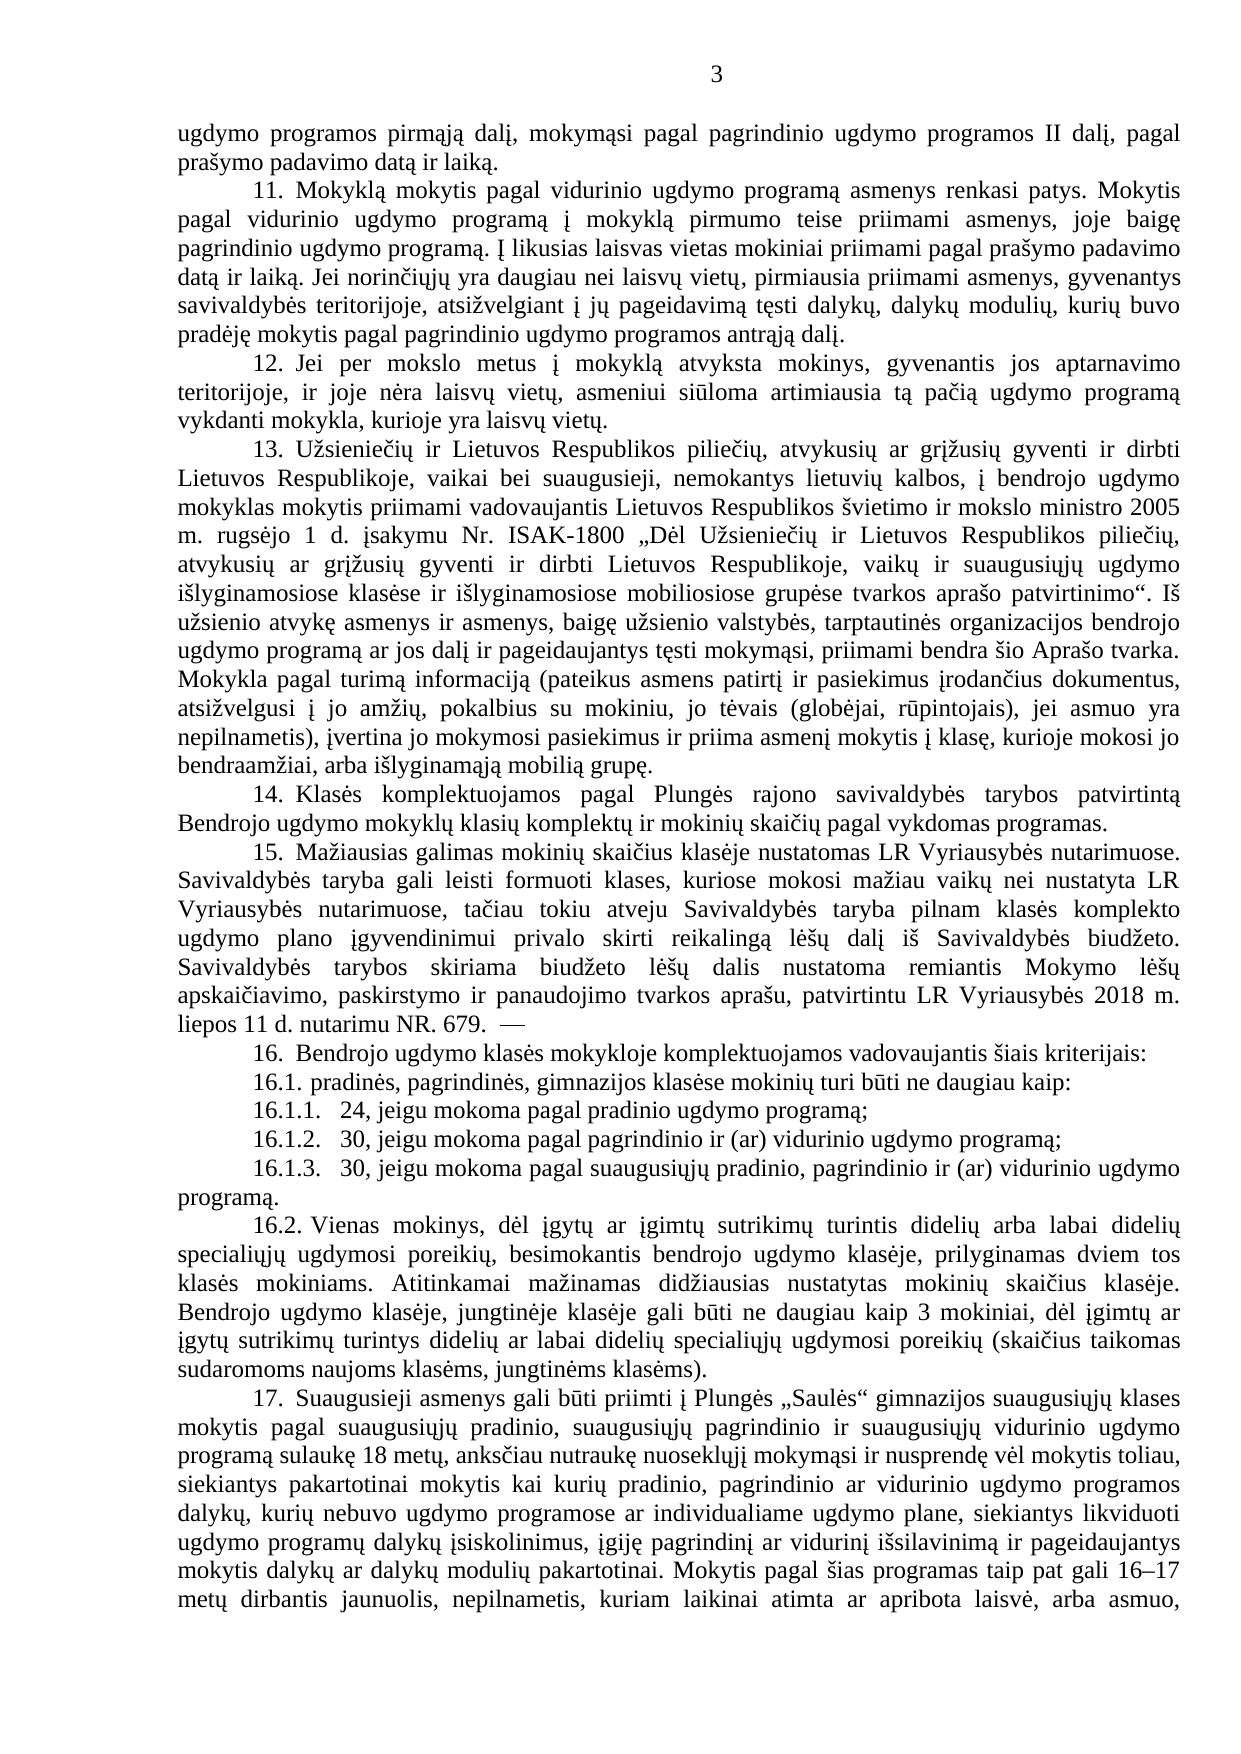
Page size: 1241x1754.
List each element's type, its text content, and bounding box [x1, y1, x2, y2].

text 13. Užsieniečių ir Lietuvos Respublikos piliečių, atvykusių ar grįžusių gyventi ir dirbti Lietuvos Respublikoje, vaikai bei suaugusieji, nemokantys lietuvių kalbos, į bendrojo ugdymo mokyklas mokytis priimami vadovaujantis Lietuvos Respublikos švietimo ir mokslo ministro 2005 m. rugsėjo 1 d. įsakymu Nr. ISAK-1800 „Dėl Užsieniečių ir Lietuvos Respublikos piliečių, atvykusių ar grįžusių gyventi ir dirbti Lietuvos Respublikoje, vaikų ir suaugusiųjų ugdymo išlyginamosiose klasėse ir išlyginamosiose mobiliosiose grupėse tvarkos aprašo patvirtinimo“. Iš užsienio atvykę asmenys ir asmenys, baigę užsienio valstybės, tarptautinės organizacijos bendrojo ugdymo programą ar jos dalį ir pageidaujantys tęsti mokymąsi, priimami bendra šio Aprašo tvarka. Mokykla pagal turimą informaciją (pateikus asmens patirtį ir pasiekimus įrodančius dokumentus, atsižvelgusi į jo amžių, pokalbius su mokiniu, jo tėvais (globėjai, rūpintojais), jei asmuo yra nepilnametis), įvertina jo mokymosi pasiekimus ir priima asmenį mokytis į klasę, kurioje mokosi jo bendraamžiai, arba išlyginamąją mobilią grupę. [177, 434, 1181, 779]
text 16.1.2. 30, jeigu mokoma pagal pagrindinio ir (ar) vidurinio ugdymo programą; [177, 1124, 1181, 1153]
text 16.2. Vienas mokinys, dėl įgytų ar įgimtų sutrikimų turintis didelių arba labai didelių specialiųjų ugdymosi poreikių, besimokantis bendrojo ugdymo klasėje, prilyginamas dviem tos klasės mokiniams. Atitinkamai mažinamas didžiausias nustatytas mokinių skaičius klasėje. Bendrojo ugdymo klasėje, jungtinėje klasėje gali būti ne daugiau kaip 3 mokiniai, dėl įgimtų ar įgytų sutrikimų turintys didelių ar labai didelių specialiųjų ugdymosi poreikių (skaičius taikomas sudaromoms naujoms klasėms, jungtinėms klasėms). [177, 1211, 1181, 1383]
text 16.1.1. 24, jeigu mokoma pagal pradinio ugdymo programą; [177, 1096, 1181, 1124]
text ugdymo programos pirmąją dalį, mokymąsi pagal pagrindinio ugdymo programos II dalį, pagal prašymo padavimo datą ir laiką. [177, 118, 1181, 176]
text 11. Mokyklą mokytis pagal vidurinio ugdymo programą asmenys renkasi patys. Mokytis pagal vidurinio ugdymo programą į mokyklą pirmumo teise priimami asmenys, joje baigę pagrindinio ugdymo programą. Į likusias laisvas vietas mokiniai priimami pagal prašymo padavimo datą ir laiką. Jei norinčiųjų yra daugiau nei laisvų vietų, pirmiausia priimami asmenys, gyvenantys savivaldybės teritorijoje, atsižvelgiant į jų pageidavimą tęsti dalykų, dalykų modulių, kurių buvo pradėję mokytis pagal pagrindinio ugdymo programos antrąją dalį. [177, 176, 1181, 348]
text 14. Klasės komplektuojamos pagal Plungės rajono savivaldybės tarybos patvirtintą Bendrojo ugdymo mokyklų klasių komplektų ir mokinių skaičių pagal vykdomas programas. [177, 779, 1181, 837]
text 17. Suaugusieji asmenys gali būti priimti į Plungės „Saulės“ gimnazijos suaugusiųjų klases mokytis pagal suaugusiųjų pradinio, suaugusiųjų pagrindinio ir suaugusiųjų vidurinio ugdymo programą sulaukę 18 metų, anksčiau nutraukę nuoseklųjį mokymąsi ir nusprendę vėl mokytis toliau, siekiantys pakartotinai mokytis kai kurių pradinio, pagrindinio ar vidurinio ugdymo programos dalykų, kurių nebuvo ugdymo programose ar individualiame ugdymo plane, siekiantys likviduoti ugdymo programų dalykų įsiskolinimus, įgiję pagrindinį ar vidurinį išsilavinimą ir pageidaujantys mokytis dalykų ar dalykų modulių pakartotinai. Mokytis pagal šias programas taip pat gali 16–17 metų dirbantis jaunuolis, nepilnametis, kuriam laikinai atimta ar apribota laisvė, arba asmuo, [177, 1383, 1181, 1613]
text 16.1. pradinės, pagrindinės, gimnazijos klasėse mokinių turi būti ne daugiau kaip: [177, 1067, 1181, 1096]
text 12. Jei per mokslo metus į mokyklą atvyksta mokinys, gyvenantis jos aptarnavimo teritorijoje, ir joje nėra laisvų vietų, asmeniui siūloma artimiausia tą pačią ugdymo programą vykdanti mokykla, kurioje yra laisvų vietų. [177, 348, 1181, 434]
text 16.1.3. 30, jeigu mokoma pagal suaugusiųjų pradinio, pagrindinio ir (ar) vidurinio ugdymo programą. [177, 1153, 1181, 1211]
text 15. Mažiausias galimas mokinių skaičius klasėje nustatomas LR Vyriausybės nutarimuose. Savivaldybės taryba gali leisti formuoti klases, kuriose mokosi mažiau vaikų nei nustatyta LR Vyriausybės nutarimuose, tačiau tokiu atveju Savivaldybės taryba pilnam klasės komplekto ugdymo plano įgyvendinimui privalo skirti reikalingą lėšų dalį iš Savivaldybės biudžeto. Savivaldybės tarybos skiriama biudžeto lėšų dalis nustatoma remiantis Mokymo lėšų apskaičiavimo, paskirstymo ir panaudojimo tvarkos aprašu, patvirtintu LR Vyriausybės 2018 m. liepos 11 d. nutarimu NR. 679. [177, 837, 1181, 1038]
text 16. Bendrojo ugdymo klasės mokykloje komplektuojamos vadovaujantis šiais kriterijais: [177, 1038, 1181, 1067]
